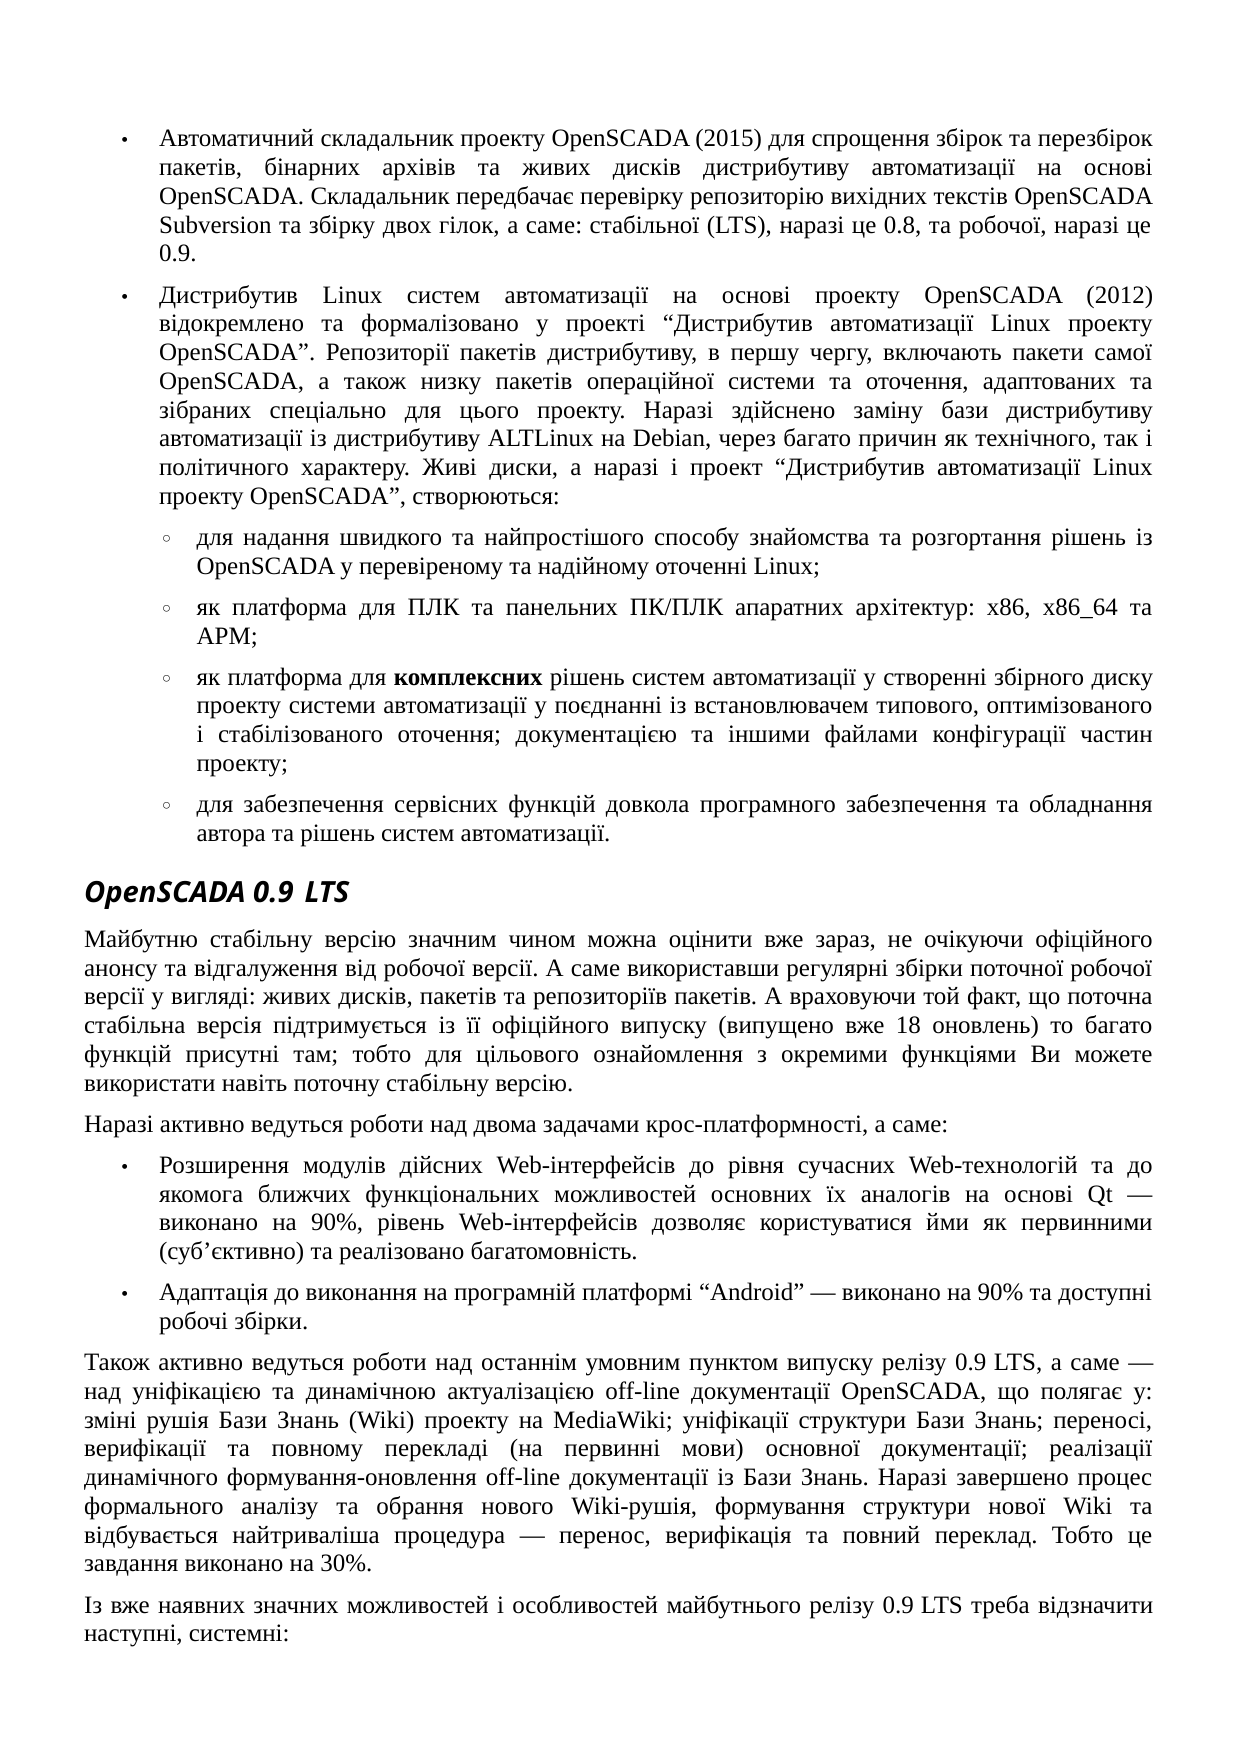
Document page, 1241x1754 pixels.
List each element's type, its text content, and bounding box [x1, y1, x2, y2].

text Також активно ведуться роботи над останнім умовним пунктом випуску релізу 0.9 LTS, а саме — над уніфікацією та динамічною актуалізацією off-line документації OpenSCADA, що полягає у: зміні рушія Бази Знань (Wiki) проекту на MediaWiki; уніфікації структури Бази Знань; переносі, верифікації та повному перекладі (на первинні мови) основної документації; реалізації динамічного формування-оновлення off-line документації із Бази Знань. Наразі завершено процес формального аналізу та обрання нового Wiki-рушія, формування структури нової Wiki та відбувається найтриваліша процедура — перенос, верифікація та повний переклад. Тобто це завдання виконано на 30%. [84, 1347, 1153, 1577]
list як платформа для ПЛК та панельних ПК/ПЛК апаратних архітектур: x86, x86_64 та АРМ; [159, 592, 1153, 649]
text Наразі активно ведуться роботи над двома задачами крос-платформності, а саме: [84, 1109, 1153, 1138]
subtitle OpenSCADA 0.9 LTS [84, 872, 1153, 911]
text Із вже наявних значних можливостей і особливостей майбутнього релізу 0.9 LTS треба відзначити наступні, системні: [84, 1590, 1153, 1647]
list Автоматичний складальник проекту OpenSCADA (2015) для спрощення збірок та перезбірок пакетів, бінарних архівів та живих дисків дистрибутиву автоматизації на основі OpenSCADA. Cкладальник передбачає перевірку репозиторію вихідних текстів OpenSCADA Subversion та збірку двох гілок, а саме: стабільної (LTS), наразі це 0.8, та робочої, наразі це 0.9. [121, 123, 1153, 267]
list Адаптація до виконання на програмній платформі “Android” — виконано на 90% та доступні робочі збірки. [121, 1277, 1153, 1335]
list для забезпечення сервісних функцій довкола програмного забезпечення та обладнання автора та рішень систем автоматизації. [159, 789, 1153, 847]
list для надання швидкого та найпростішого способу знайомства та розгортання рішень із OpenSCADA у перевіреному та надійному оточенні Linux; [159, 522, 1153, 579]
list Розширення модулів дійсних Web-інтерфейсів до рівня сучасних Web-технологій та до якомога ближчих функціональних можливостей основних їх аналогів на основі Qt — виконано на 90%, рівень Web-інтерфейсів дозволяє користуватися йми як первинними (суб’єктивно) та реалізовано багатомовність. [121, 1150, 1153, 1265]
list як платформа для комплексних рішень систем автоматизації у створенні збірного диску проекту системи автоматизації у поєднанні із встановлювачем типового, оптимізованого і стабілізованого оточення; документацією та іншими файлами конфігурації частин проекту; [159, 662, 1153, 777]
list Дистрибутив Linux систем автоматизації на основі проекту OpenSCADA (2012) відокремлено та формалізовано у проекті “Дистрибутив автоматизації Linux проекту OpenSCADA”. Репозиторії пакетів дистрибутиву, в першу чергу, включають пакети самої OpenSCADA, а також низку пакетів операційної системи та оточення, адаптованих та зібраних спеціально для цього проекту. Наразі здійснено заміну бази дистрибутиву автоматизації із дистрибутиву ALTLinux на Debian, через багато причин як технічного, так і політичного характеру. Живі диски, а наразі і проект “Дистрибутив автоматизації Linux проекту OpenSCADA”, створюються: [121, 280, 1153, 510]
text Майбутню стабільну версію значним чином можна оцінити вже зараз, не очікуючи офіційного анонсу та відгалуження від робочої версії. А саме використавши регулярні збірки поточної робочої версії у вигляді: живих дисків, пакетів та репозиторіїв пакетів. А враховуючи той факт, що поточна стабільна версія підтримується із її офіційного випуску (випущено вже 18 оновлень) то багато функцій присутні там; тобто для цільового ознайомлення з окремими функціями Ви можете використати навіть поточну стабільну версію. [84, 924, 1153, 1096]
